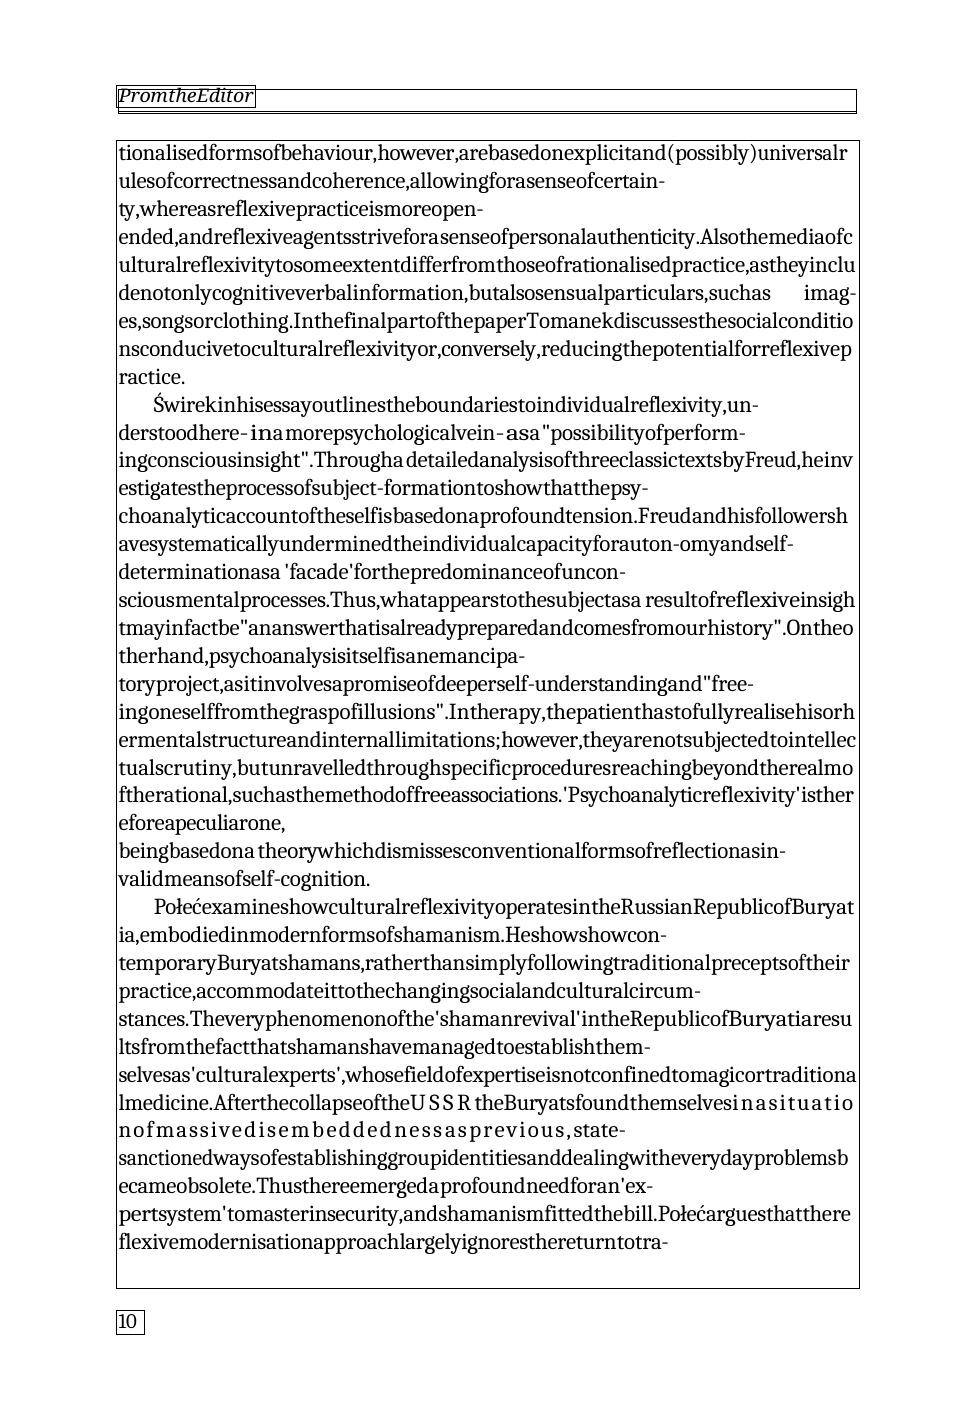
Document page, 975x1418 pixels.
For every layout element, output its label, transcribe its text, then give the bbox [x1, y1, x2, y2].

text 10 [118, 1311, 143, 1333]
text tionalisedformsofbehaviour,however,arebasedonexplicitand(possibly)universalrulesofcorrectnessandcoherence,allowingforasenseofcertain-ty,whereasreflexivepracticeismoreopen-ended,andreflexiveagentsstriveforasenseofpersonalauthenticity.Alsothemediaofculturalreflexivitytosomeextentdifferfromthoseofrationalisedpractice,astheyincludenotonlycognitiveverbalinformation,butalsosensualparticulars,suchas imag-es,songsorclothing.InthefinalpartofthepaperTomanekdiscussesthesocialconditionsconducivetoculturalreflexivityor,conversely,reducingthepotentialforreflexivepractice. [118, 141, 857, 390]
text Świrekinhisessayoutlinestheboundariestoindividualreflexivity,un-derstoodhere-inamorepsychologicalvein-asa"possibilityofperform-ingconsciousinsight".ThroughadetailedanalysisofthreeclassictextsbyFreud,heinvestigatestheprocessofsubject-formationtoshowthatthepsy-choanalyticaccountoftheselfisbasedonaprofoundtension.Freudandhisfollowershavesystematicallyunderminedtheindividualcapacityforauton-omyandself-determinationasa'facade'forthepredominanceofuncon-sciousmentalprocesses.Thus,whatappearstothesubjectasaresultofreflexiveinsightmayinfactbe"ananswerthatisalreadypreparedandcomesfromourhistory".Ontheotherhand,psychoanalysisitselfisanemancipa-toryproject,asitinvolvesapromiseofdeeperself-understandingand"free-ingoneselffromthegraspofillusions".Intherapy,thepatienthastofullyrealisehisorhermentalstructureandinternallimitations;however,theyarenotsubjectedtointellectualscrutiny,butunravelledthroughspecificproceduresreachingbeyondtherealmoftherational,suchasthemethodoffreeassociations.'Psychoanalyticreflexivity'isthereforeapeculiarone, beingbasedonatheorywhichdismissesconventionalformsofreflectionasin-validmeansofself-cognition. [118, 391, 857, 892]
text PromtheEditors [119, 90, 255, 107]
text PołećexamineshowculturalreflexivityoperatesintheRussianRepublicofBuryatia,embodiedinmodernformsofshamanism.Heshowshowcon-temporaryBuryatshamans,ratherthansimplyfollowingtraditionalpreceptsoftheirpractice,accommodateittothechangingsocialandculturalcircum-stances.Theveryphenomenonofthe'shamanrevival'intheRepublicofBuryatiaresultsfromthefactthatshamanshavemanagedtoestablishthem-selvesas'culturalexperts',whosefieldofexpertiseisnotconfinedtomagicortraditionalmedicine.AfterthecollapseoftheUSSRtheBuryatsfoundthemselvesinasituationofmassivedisembeddednessasprevious,state-sanctionedwaysofestablishinggroupidentitiesanddealingwitheverydayproblemsbecameobsolete.Thusthereemergedaprofoundneedforan'ex-pertsystem'tomasterinsecurity,andshamanismfittedthebill.Połećarguesthatthereflexivemodernisationapproachlargelyignoresthereturntotra- [118, 894, 857, 1255]
